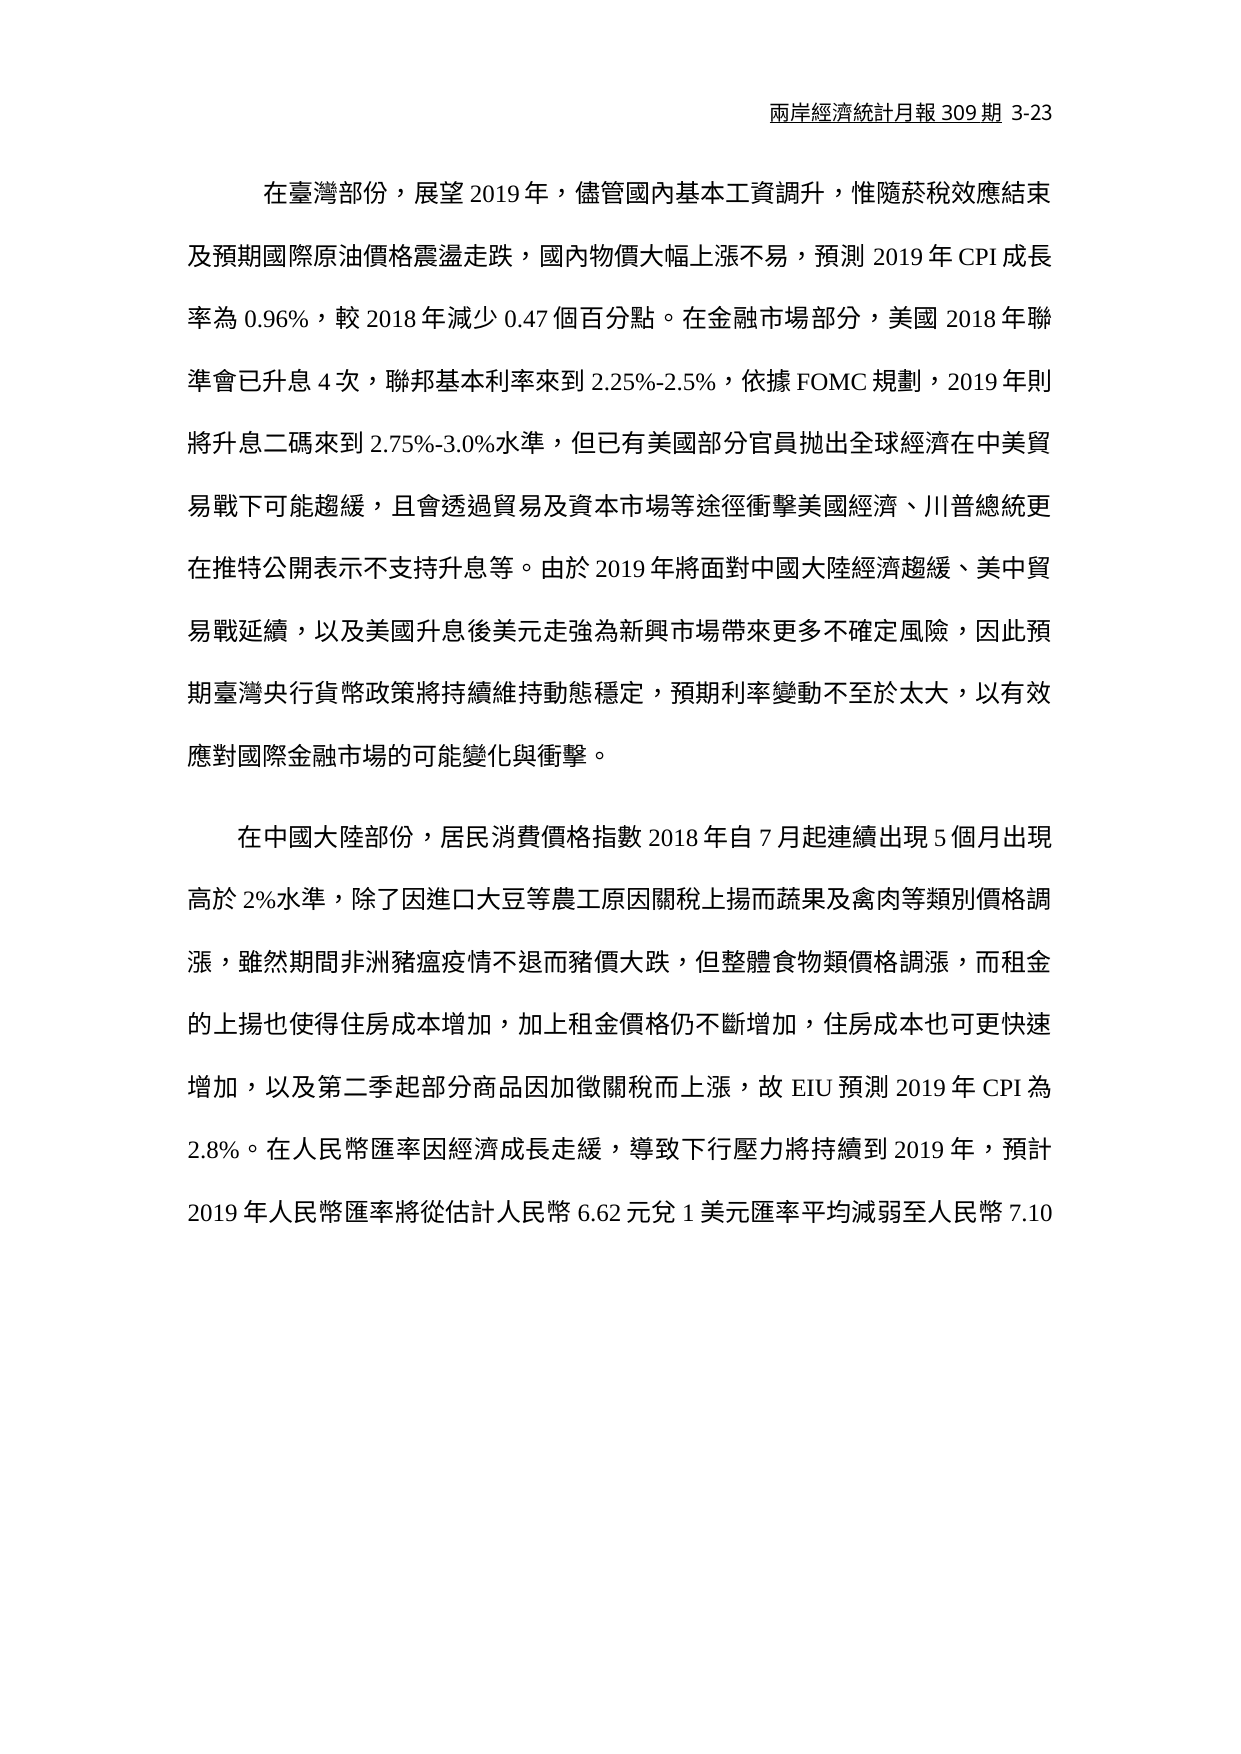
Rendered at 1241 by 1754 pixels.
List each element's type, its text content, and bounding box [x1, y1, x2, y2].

text 在中國大陸部份，居民消費價格指數2018年自7月起連續出現5個月出現高於2%水準，除了因進口大豆等農工原因關稅上揚而蔬果及禽肉等類別價格調漲，雖然期間非洲豬瘟疫情不退而豬價大跌，但整體食物類價格調漲，而租金的上揚也使得住房成本增加，加上租金價格仍不斷增加，住房成本也可更快速增加，以及第二季起部分商品因加徵關稅而上漲，故EIU預測2019年CPI為2.8%。在人民幣匯率因經濟成長走緩，導致下行壓力將持續到2019年，預計2019年人民幣匯率將從估計人民幣6.62元兌1美元匯率平均減弱至人民幣7.10 [187, 794, 1053, 1231]
text 在臺灣部份，展望2019年，儘管國內基本工資調升，惟隨菸稅效應結束及預期國際原油價格震盪走跌，國內物價大幅上漲不易，預測2019年CPI成長率為0.96%，較2018年減少0.47個百分點。在金融市場部分，美國2018年聯準會已升息4次，聯邦基本利率來到2.25%-2.5%，依據FOMC規劃，2019年則將升息二碼來到2.75%-3.0%水準，但已有美國部分官員抛出全球經濟在中美貿易戰下可能趨緩，且會透過貿易及資本市場等途徑衝擊美國經濟、川普總統更在推特公開表示不支持升息等。由於2019年將面對中國大陸經濟趨緩、美中貿易戰延續，以及美國升息後美元走強為新興市場帶來更多不確定風險，因此預期臺灣央行貨幣政策將持續維持動態穩定，預期利率變動不至於太大，以有效應對國際金融市場的可能變化與衝擊。 [187, 150, 1053, 775]
